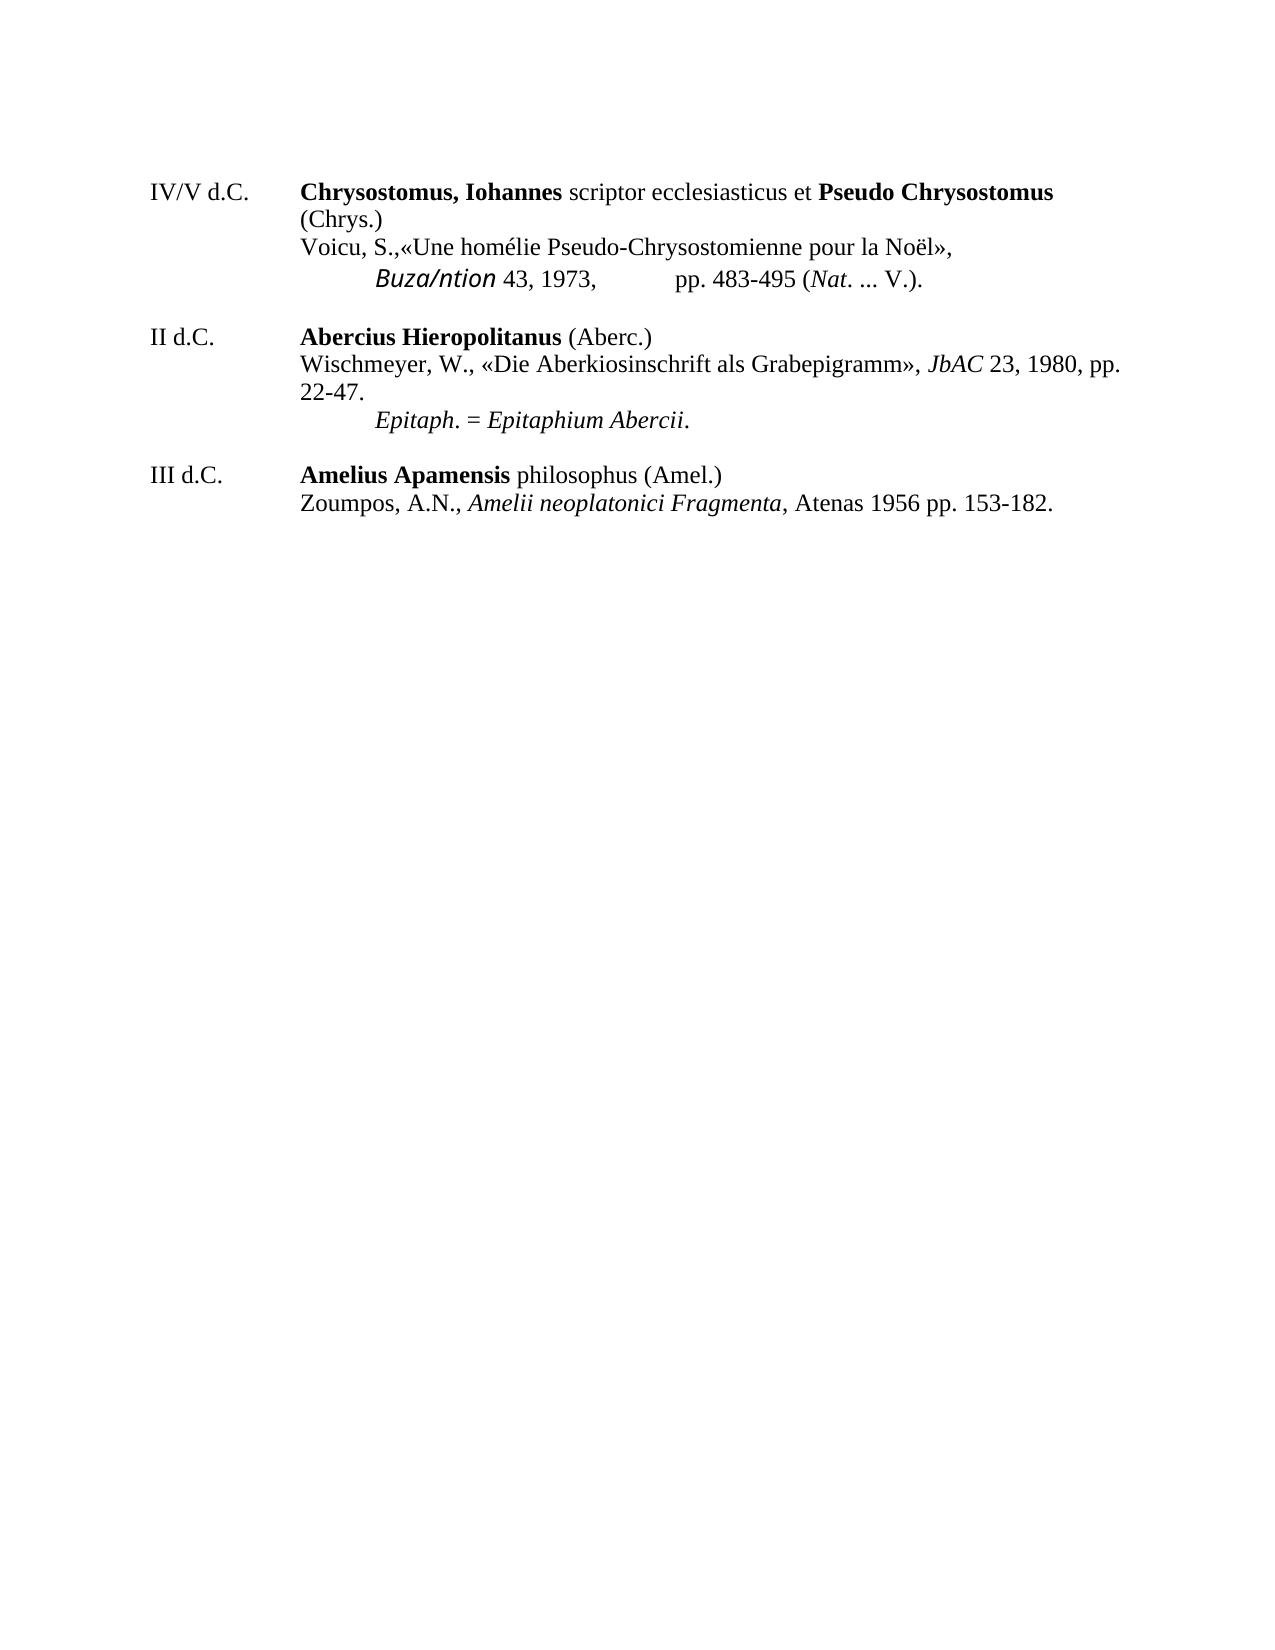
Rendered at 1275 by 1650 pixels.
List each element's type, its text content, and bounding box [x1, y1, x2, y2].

text Wischmeyer, W., «Die Aberkiosinschrift als Grabepigramm», JbAC 23, 1980, pp. 22-47. [150, 350, 1125, 406]
text Epitaph. = Epitaphium Abercii. [150, 406, 1125, 433]
text II d.C. Abercius Hieropolitanus (Aberc.) [150, 323, 1125, 350]
text Zoumpos, A.N., Amelii neoplatonici Fragmenta, Atenas 1956 pp. 153-182. [150, 489, 1125, 517]
text III d.C. Amelius Apamensis philosophus (Amel.) [150, 461, 1125, 489]
text IV/V d.C. Chrysostomus, Iohannes scriptor ecclesiasticus et Pseudo Chrysostomus (Chrys.) [150, 178, 1125, 233]
text Voicu, S.,«Une homélie Pseudo-Chrysostomienne pour la Noël», Buza/ntion 43, 1973, pp. 483-495 (Nat. ... V.). [150, 233, 1125, 295]
